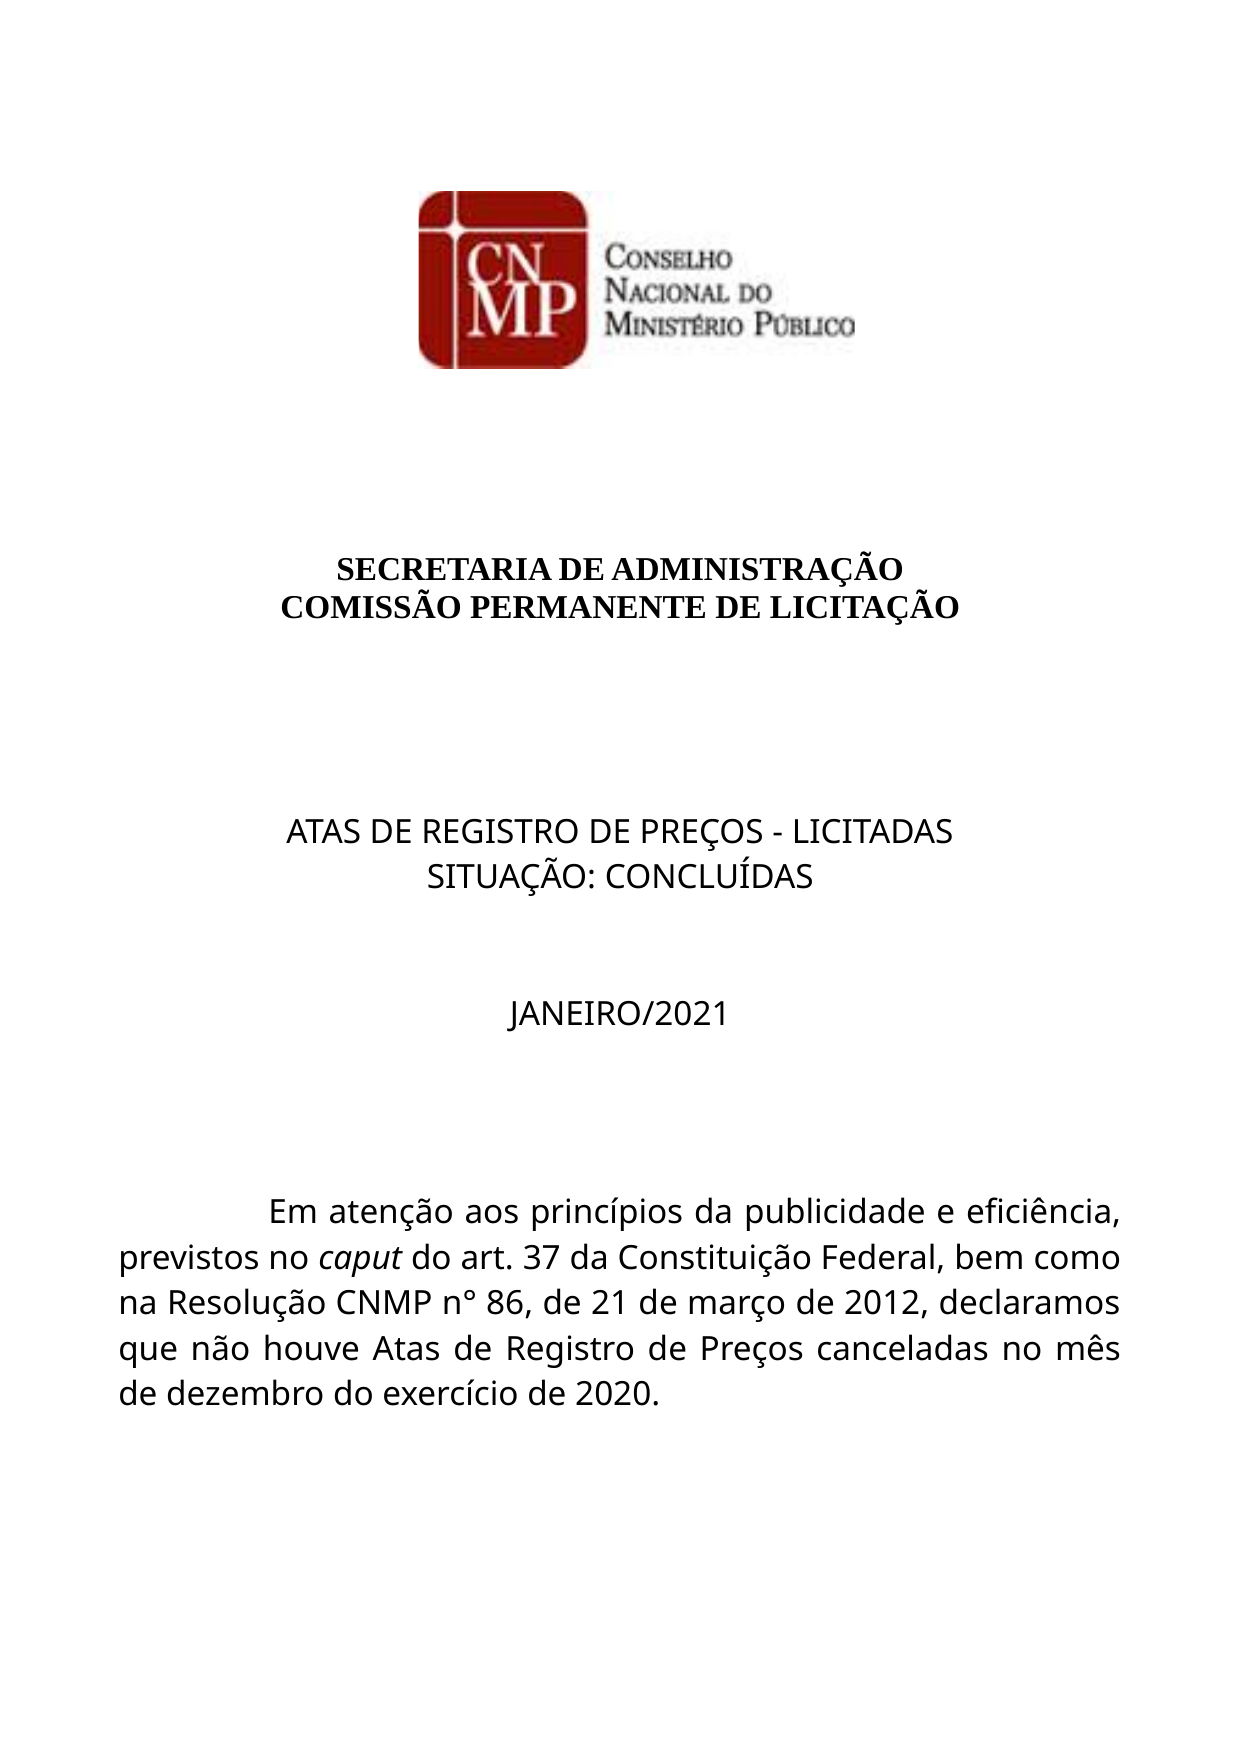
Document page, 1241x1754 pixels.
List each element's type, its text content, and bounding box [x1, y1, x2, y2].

text JANEIRO/2021 [118, 989, 1122, 1035]
text ATAS DE REGISTRO DE PREÇOS - LICITADAS [118, 808, 1122, 853]
text SITUAÇÃO: CONCLUÍDAS [118, 853, 1122, 898]
text Em atenção aos princípios da publicidade e eficiência, previstos no caput do art. 37 da Constituição Federal, bem como na Resolução CNMP n° 86, de 21 de março de 2012, declaramos que não houve Atas de Registro de Preços canceladas no mês de dezembro do exercício de 2020. [118, 1188, 1122, 1415]
text SECRETARIA DE ADMINISTRAÇÃO [118, 549, 1122, 588]
text COMISSÃO PERMANENTE DE LICITAÇÃO [118, 588, 1122, 626]
